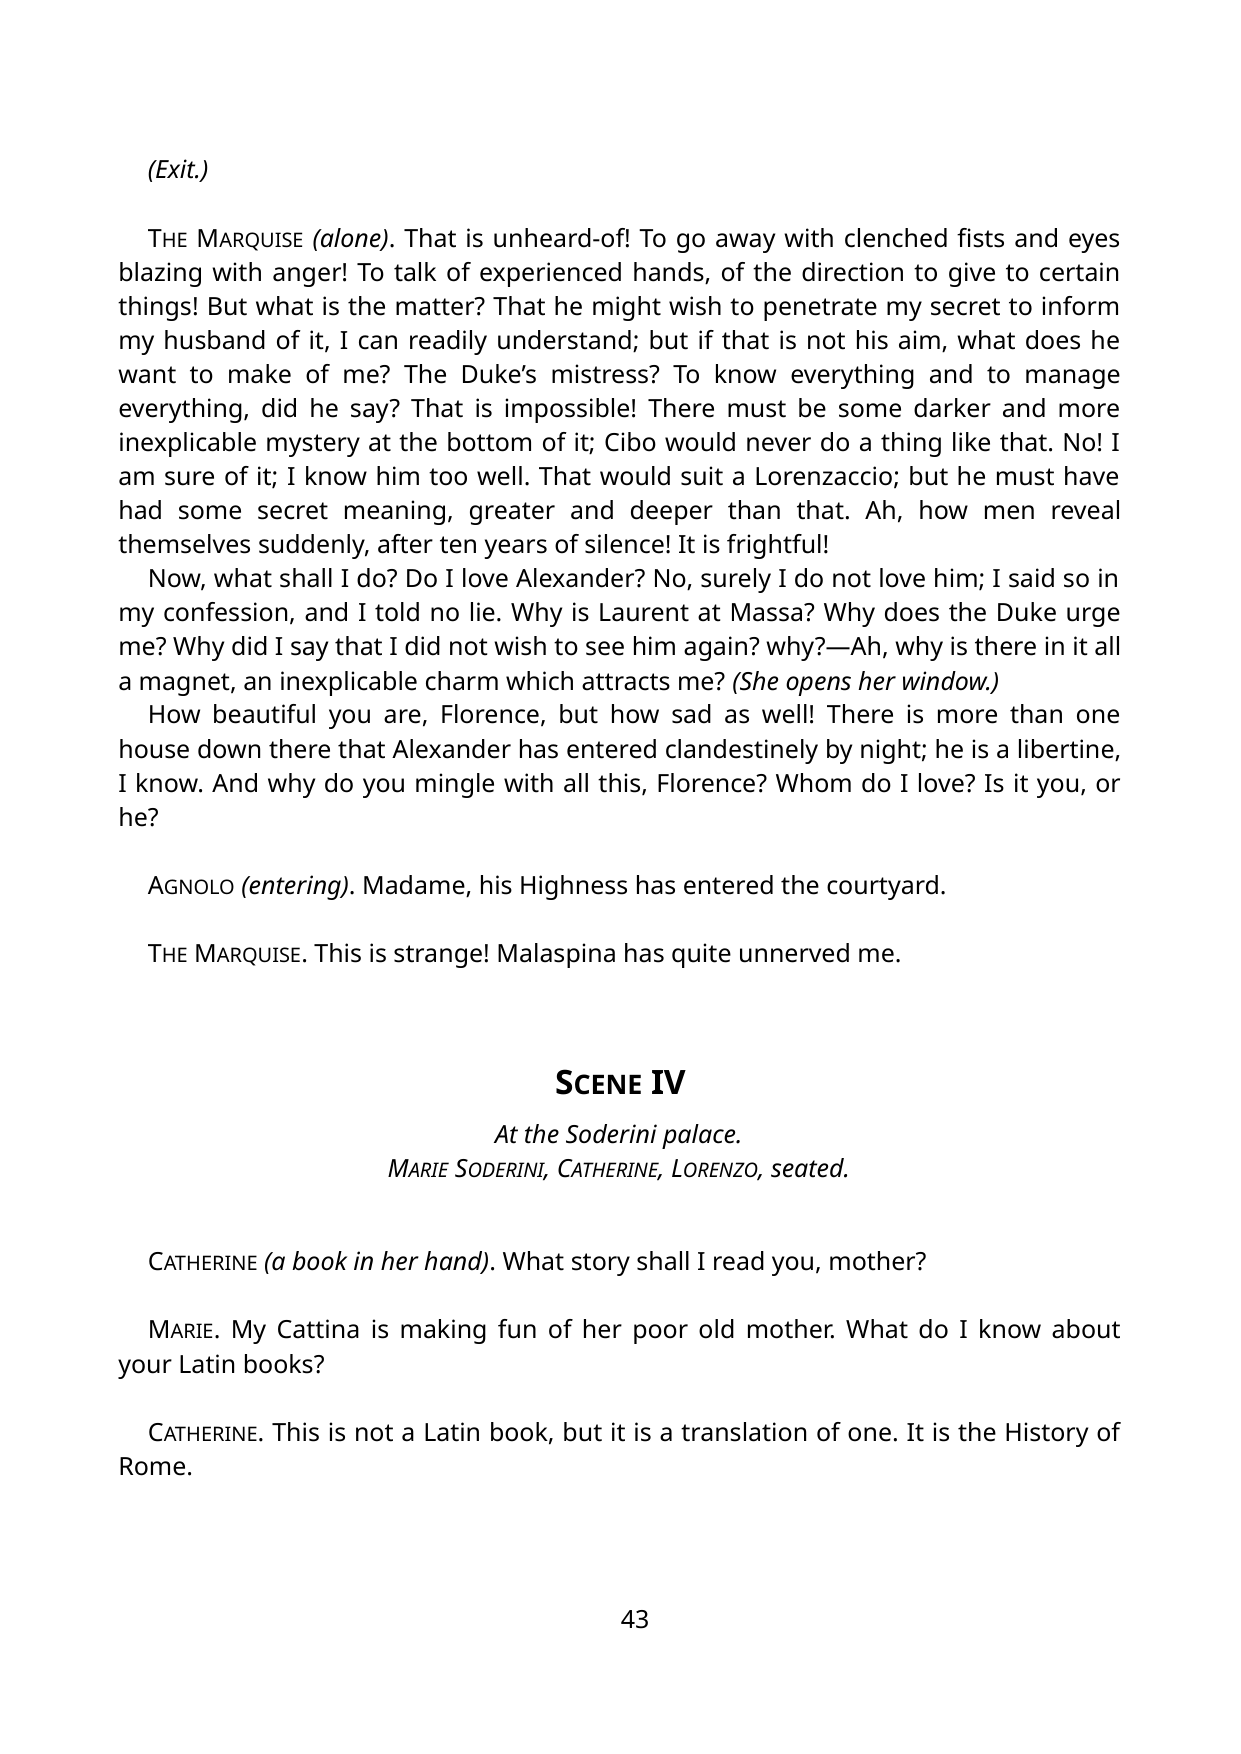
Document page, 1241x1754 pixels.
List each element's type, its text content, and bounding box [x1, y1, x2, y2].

text The Marquise. This is strange! Malaspina has quite unnerved me. [118, 936, 1122, 970]
text Now, what shall I do? Do I love Alexander? No, surely I do not love him; I said so in my confession, and I told no lie. Why is Laurent at Massa? Why does the Duke urge me? Why did I say that I did not wish to see him again? why?—Ah, why is there in it all a magnet, an inexplicable charm which attracts me? (She opens her window.) [118, 561, 1122, 697]
text Catherine (a book in her hand). What story shall I read you, mother? [118, 1244, 1122, 1278]
text At the Soderini palace. Marie Soderini, Catherine, Lorenzo, seated. [118, 1117, 1122, 1185]
text Marie. My Cattina is making fun of her poor old mother. What do I know about your Latin books? [118, 1312, 1122, 1380]
text Catherine. This is not a Latin book, but it is a translation of one. It is the History of Rome. [118, 1414, 1122, 1482]
text Agnolo (entering). Madame, his Highness has entered the courtyard. [118, 867, 1122, 902]
subtitle Scene IV [118, 1059, 1122, 1104]
text The Marquise (alone). That is unheard-of! To go away with clenched fists and eyes blazing with anger! To talk of experienced hands, of the direction to give to certain things! But what is the matter? That he might wish to penetrate my secret to inform my husband of it, I can readily understand; but if that is not his aim, what does he want to make of me? The Duke’s mistress? To know everything and to manage everything, did he say? That is impossible! There must be some darker and more inexplicable mystery at the bottom of it; Cibo would never do a thing like that. No! I am sure of it; I know him too well. That would suit a Lorenzaccio; but he must have had some secret meaning, greater and deeper than that. Ah, how men reveal themselves suddenly, after ten years of silence! It is frightful! [118, 220, 1122, 561]
text (Exit.) [118, 152, 1122, 186]
text How beautiful you are, Florence, but how sad as well! There is more than one house down there that Alexander has entered clandestinely by night; he is a libertine, I know. And why do you mingle with all this, Florence? Whom do I love? Is it you, or he? [118, 697, 1122, 833]
